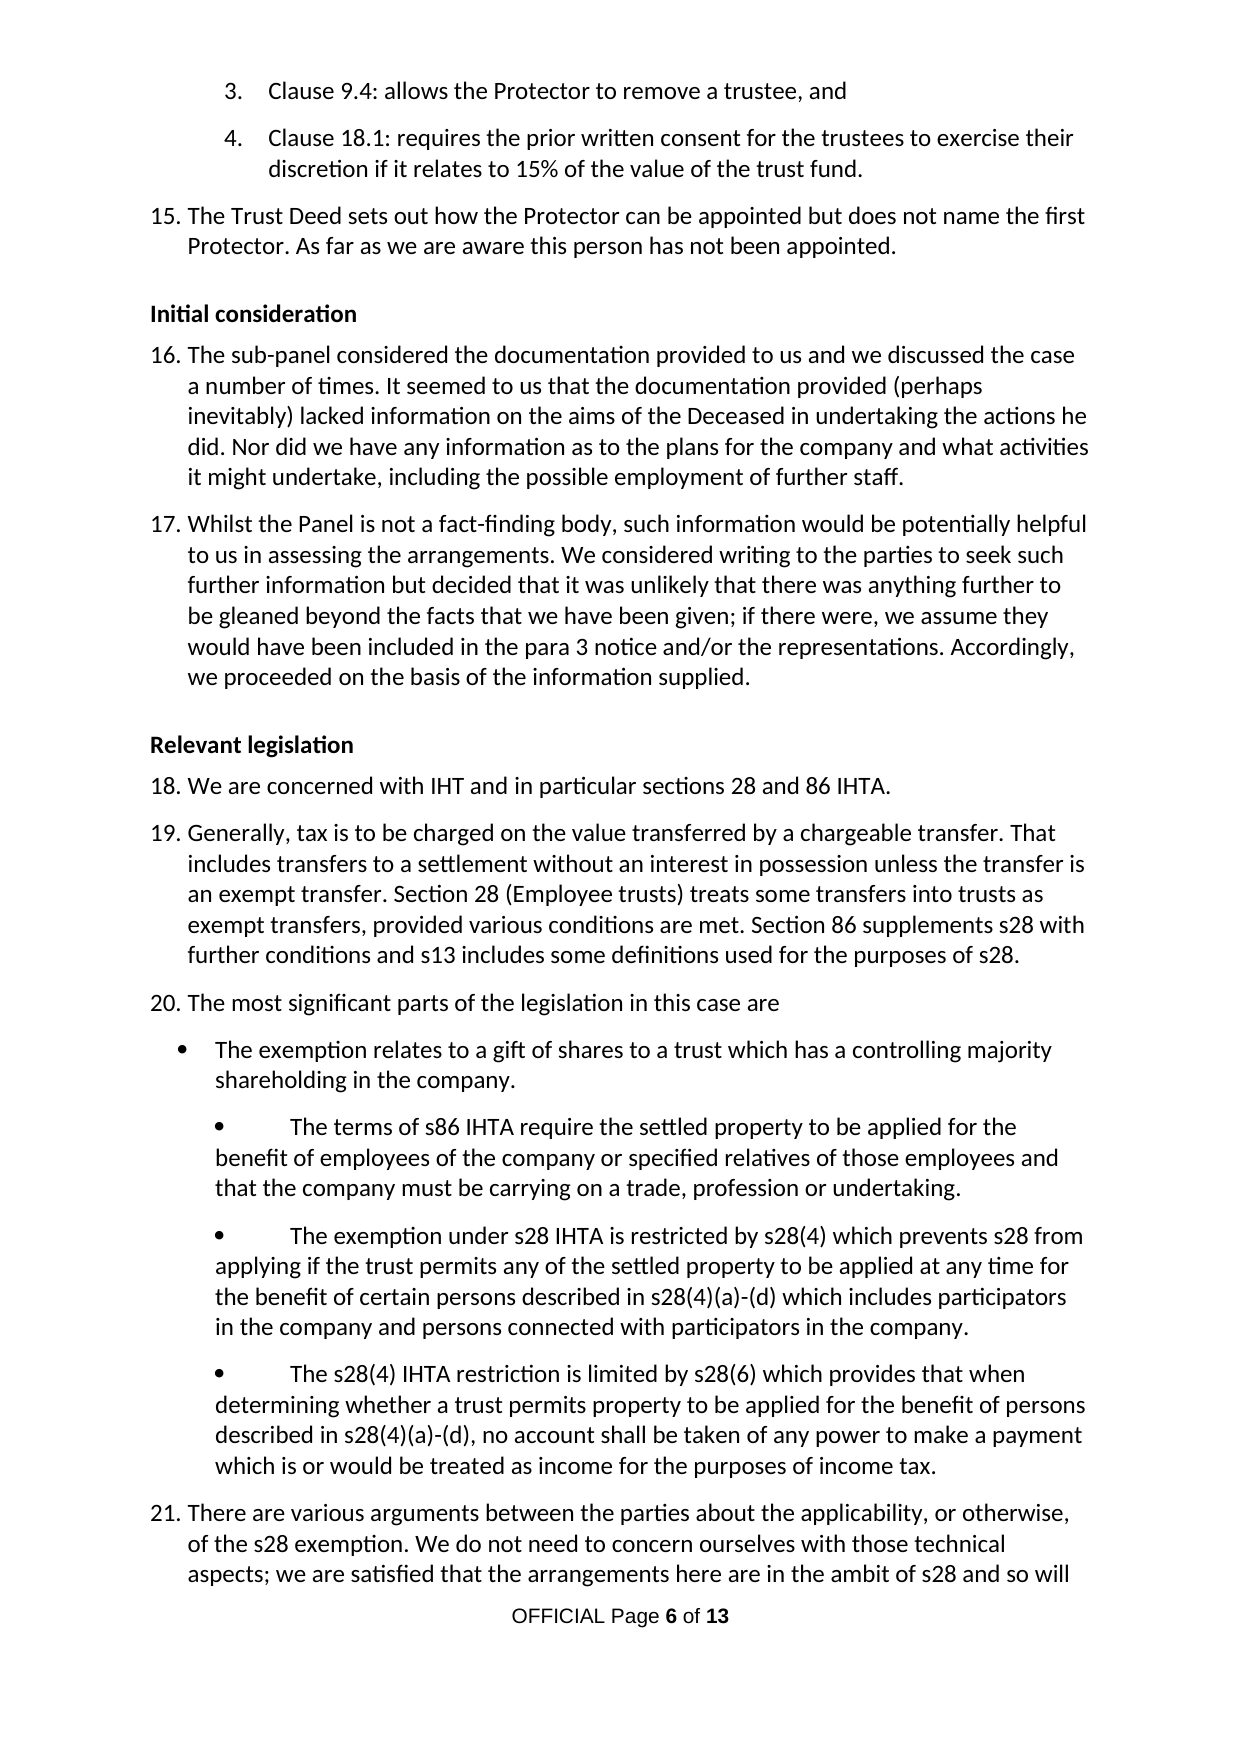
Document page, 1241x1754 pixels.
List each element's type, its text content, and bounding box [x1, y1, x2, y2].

list The Trust Deed sets out how the Protector can be appointed but does not name the first Protector. As far as we are aware this person has not been appointed. [150, 200, 1090, 261]
list Clause 9.4: allows the Protector to remove a trustee, and [224, 75, 1090, 106]
list There are various arguments between the parties about the applicability, or otherwise, of the s28 exemption. We do not need to concern ourselves with those technical aspects; we are satisfied that the arrangements here are in the ambit of s28 and so will [150, 1497, 1090, 1589]
list Whilst the Panel is not a fact-finding body, such information would be potentially helpful to us in assessing the arrangements. We considered writing to the parties to seek such further information but decided that it was unlikely that there was anything further to be gleaned beyond the facts that we have been given; if there were, we assume they would have been included in the para 3 notice and/or the representations. Accordingly, we proceeded on the basis of the information supplied. [150, 509, 1090, 692]
list The s28(4) IHTA restriction is limited by s28(6) which provides that when determining whether a trust permits property to be applied for the benefit of persons described in s28(4)(a)-(d), no account shall be taken of any power to make a payment which is or would be treated as income for the purposes of income tax. [215, 1358, 1090, 1481]
list The exemption under s28 IHTA is restricted by s28(4) which prevents s28 from applying if the trust permits any of the settled property to be applied at any time for the benefit of certain persons described in s28(4)(a)-(d) which includes participators in the company and persons connected with participators in the company. [215, 1220, 1090, 1342]
list The exemption relates to a gift of shares to a trust which has a controlling majority shareholding in the company. [178, 1034, 1090, 1095]
list Generally, tax is to be charged on the value transferred by a chargeable transfer. That includes transfers to a settlement without an interest in possession unless the transfer is an exempt transfer. Section 28 (Employee trusts) treats some transfers into trusts as exempt transfers, provided various conditions are met. Section 86 supplements s28 with further conditions and s13 includes some definitions used for the purposes of s28. [150, 817, 1090, 970]
list The terms of s86 IHTA require the settled property to be applied for the benefit of employees of the company or specified relatives of those employees and that the company must be carrying on a trade, profession or undertaking. [215, 1112, 1090, 1203]
list The sub-panel considered the documentation provided to us and we discussed the case a number of times. It seemed to us that the documentation provided (perhaps inevitably) lacked information on the aims of the Deceased in undertaking the actions he did. Nor did we have any information as to the plans for the company and what activities it might undertake, including the possible employment of further staff. [150, 339, 1090, 492]
list Clause 18.1: requires the prior written consent for the trustees to exercise their discretion if it relates to 15% of the value of the trust fund. [224, 122, 1090, 183]
subtitle Relevant legislation [150, 729, 1090, 760]
subtitle Initial consideration [150, 298, 1090, 329]
list We are concerned with IHT and in particular sections 28 and 86 IHTA. [150, 770, 1090, 801]
list The most significant parts of the legislation in this case are [150, 987, 1090, 1017]
